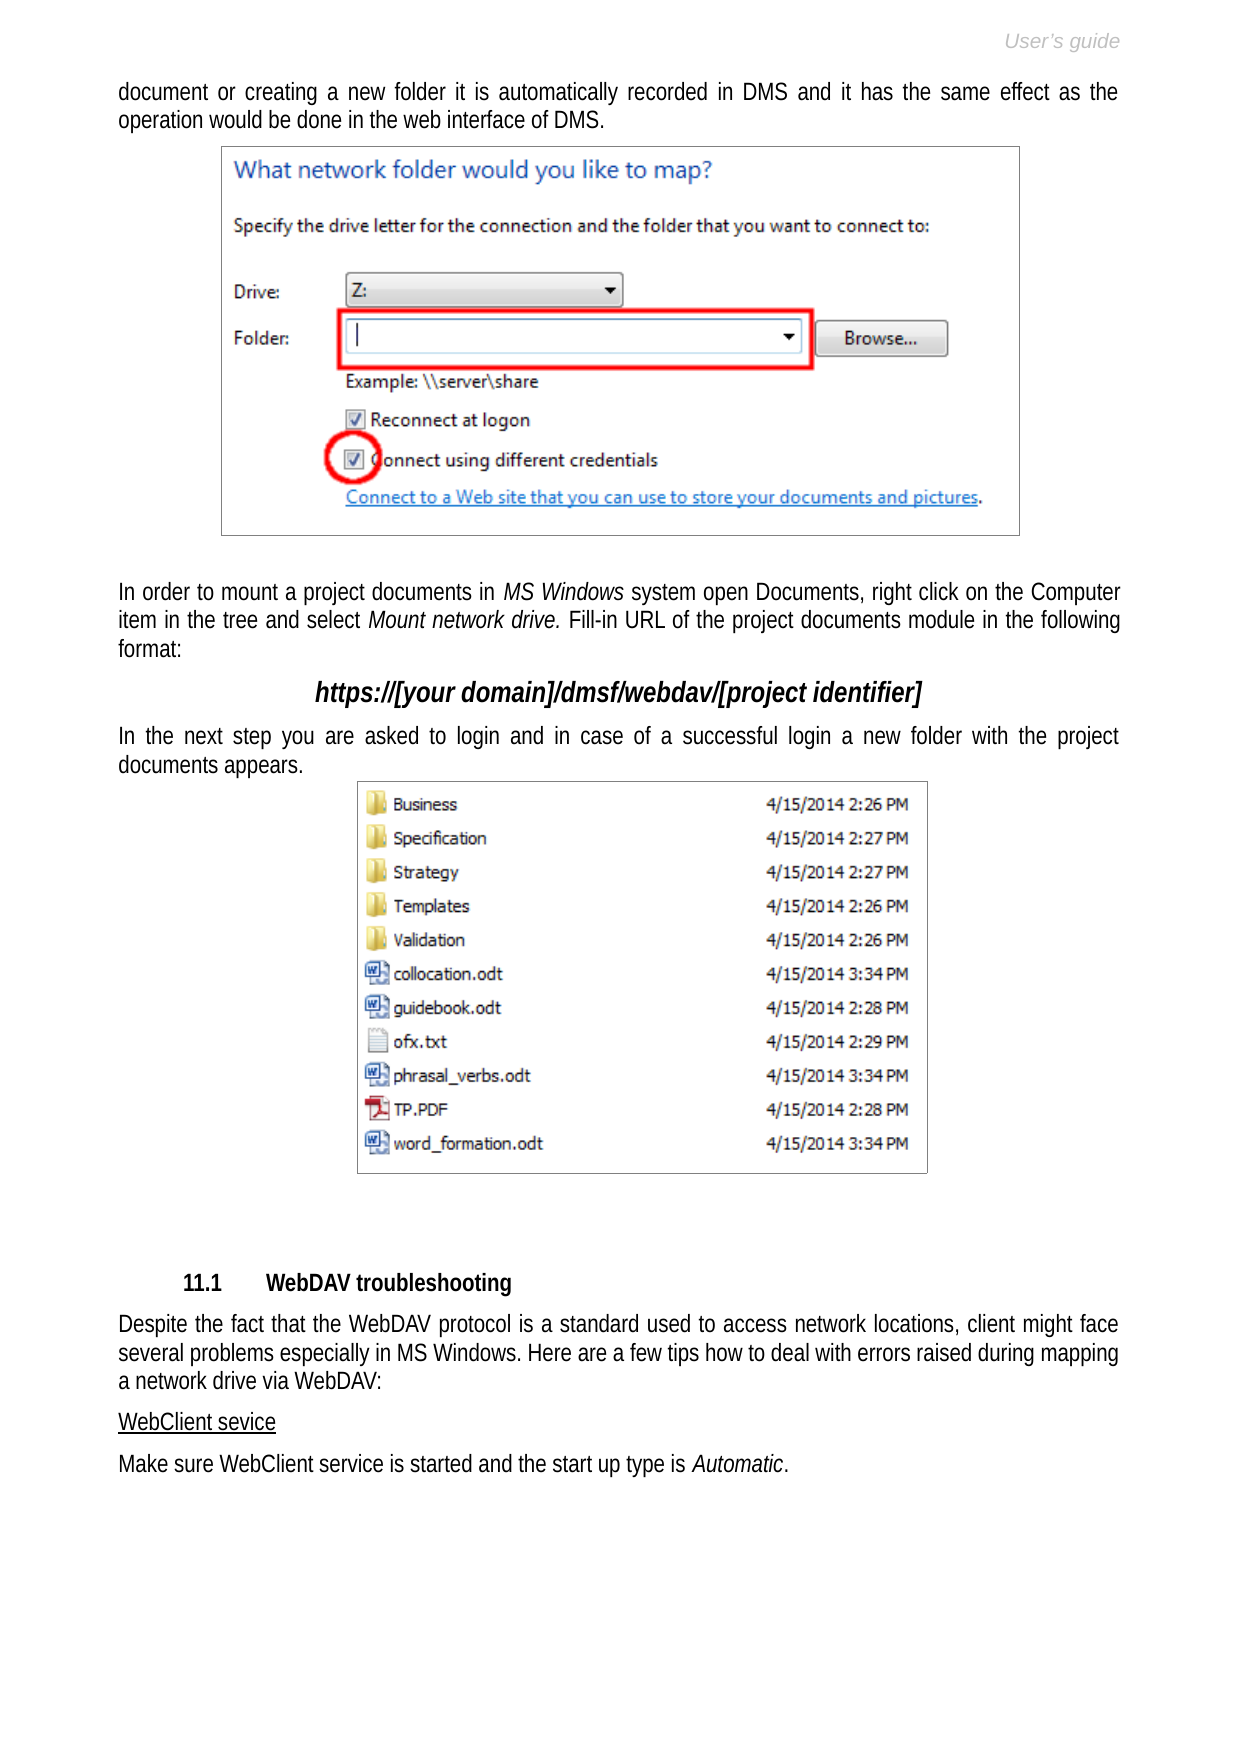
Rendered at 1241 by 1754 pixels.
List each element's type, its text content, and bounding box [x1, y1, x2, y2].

picture [223, 149, 1017, 533]
text WebClient sevice [118, 1407, 1122, 1436]
text document or creating a new folder it is automatically recorded in DMS and it has the same effect as the operation would be done in the web interface of DMS. [118, 77, 1122, 134]
picture [360, 783, 925, 1170]
subtitle WebDAV troubleshooting [177, 1268, 1122, 1296]
text Despite the fact that the WebDAV protocol is a standard used to access network locations, client might face several problems especially in MS Windows. Here are a few tips how to deal with errors raised during mapping a network drive via WebDAV: [118, 1309, 1122, 1395]
text Make sure WebClient service is started and the start up type is Automatic. [118, 1448, 1122, 1477]
text https://[your domain]/dmsf/webdav/[project identifier] [118, 675, 1122, 708]
text In the next step you are asked to login and in case of a successful login a new folder with the project documents appears. [118, 721, 1122, 778]
text In order to mount a project documents in MS Windows system open Documents, right click on the Computer item in the tree and select Mount network drive. Fill-in URL of the project documents module in the following format: [118, 577, 1122, 663]
